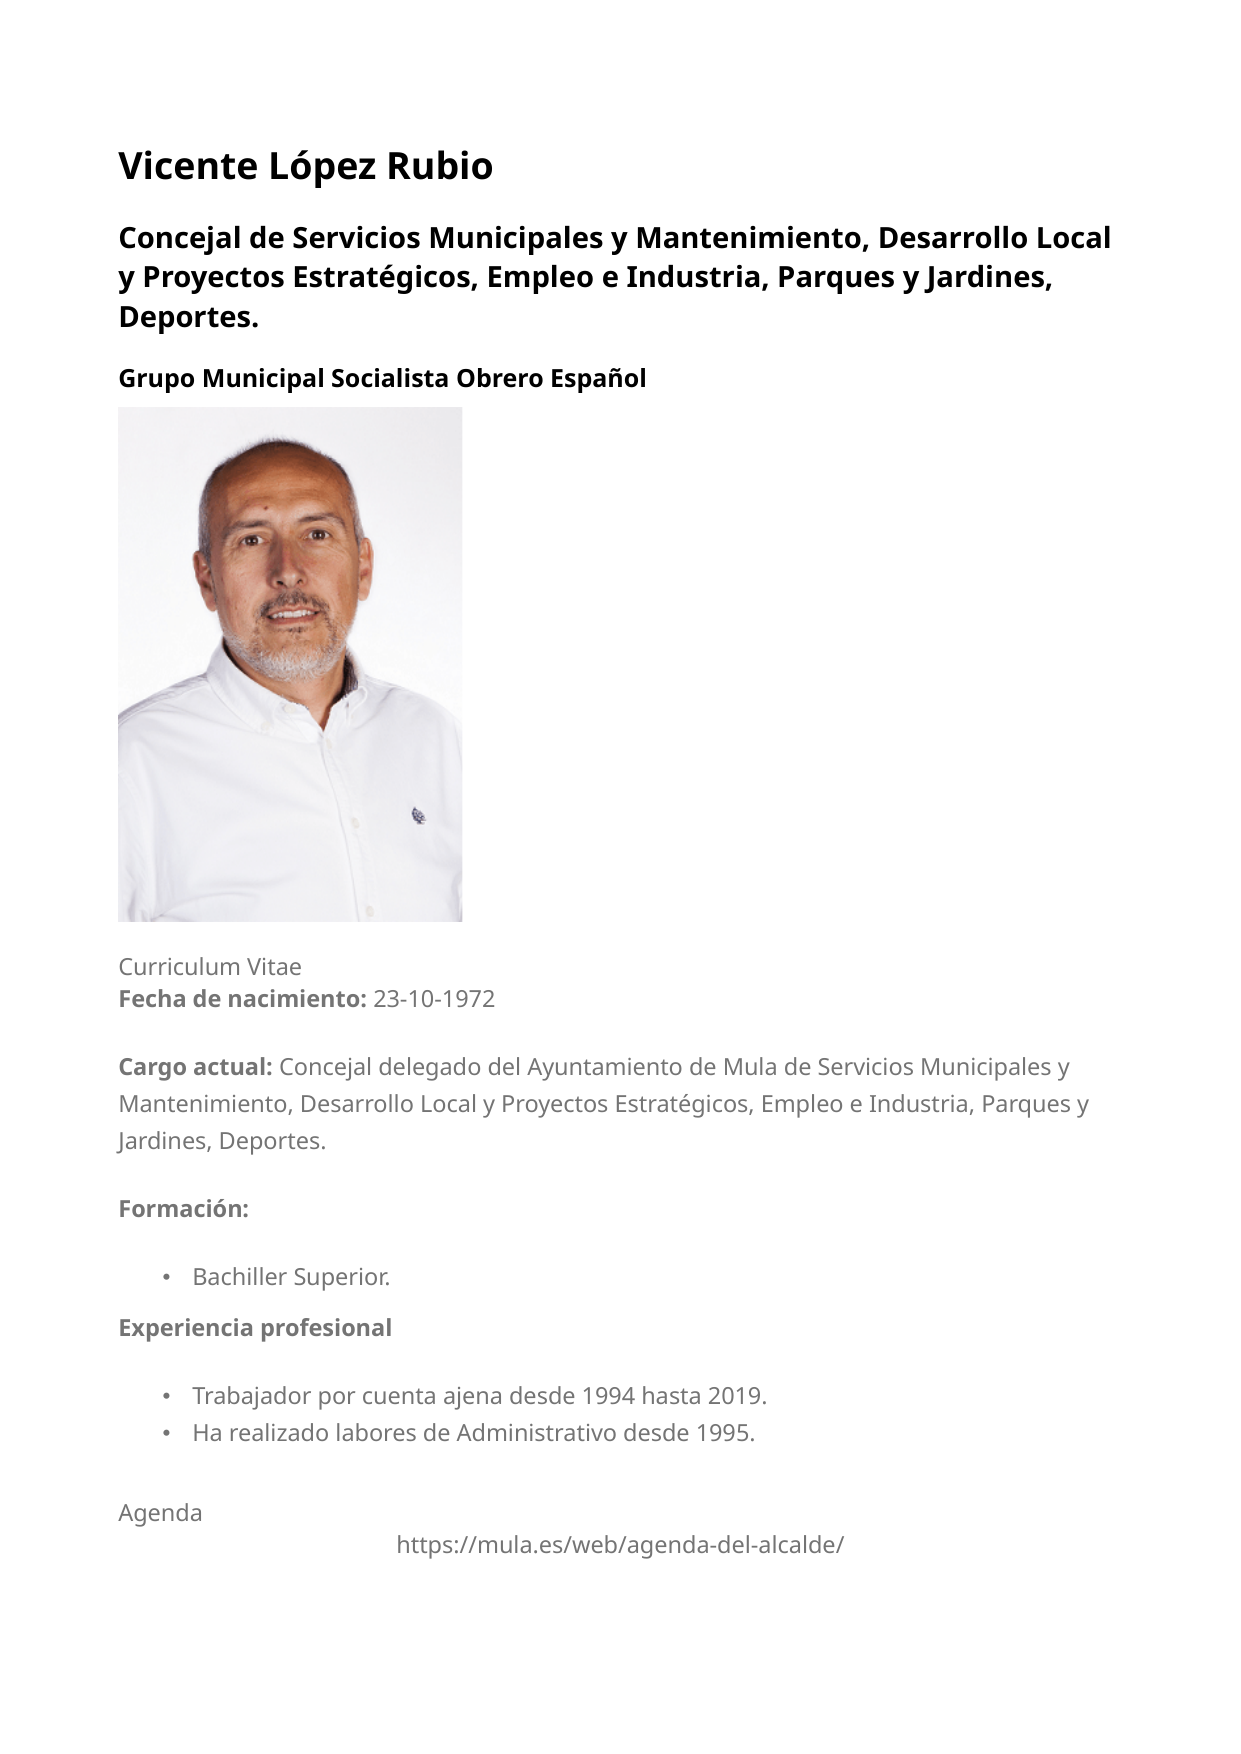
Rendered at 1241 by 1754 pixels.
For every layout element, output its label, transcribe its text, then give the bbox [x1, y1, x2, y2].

subtitle Vicente López Rubio [118, 139, 1122, 190]
text https://mula.es/web/agenda-del-alcalde/ [118, 1528, 1122, 1561]
text Curriculum Vitae [118, 951, 1122, 983]
text Experiencia profesional [118, 1312, 1122, 1344]
text Fecha de nacimiento: 23-10-1972 [118, 983, 1122, 1015]
subtitle Agenda [118, 1497, 1122, 1528]
subtitle Concejal de Servicios Municipales y Mantenimiento, Desarrollo Local y Proyectos Estratégicos, Empleo e Industria, Parques y Jardines, Deportes. [118, 217, 1122, 336]
text Formación: [118, 1192, 1122, 1224]
list Bachiller Superior. [162, 1260, 1122, 1292]
picture [118, 407, 463, 922]
list Trabajador por cuenta ajena desde 1994 hasta 2019. [162, 1380, 1122, 1412]
list Ha realizado labores de Administrativo desde 1995. [162, 1416, 1122, 1448]
text Cargo actual: Concejal delegado del Ayuntamiento de Mula de Servicios Municipales y Mantenimiento, Desarrollo Local y Proyectos Estratégicos, Empleo e Industria, Parques y Jardines, Deportes. [118, 1051, 1122, 1156]
subtitle Grupo Municipal Socialista Obrero Español [118, 361, 1122, 395]
